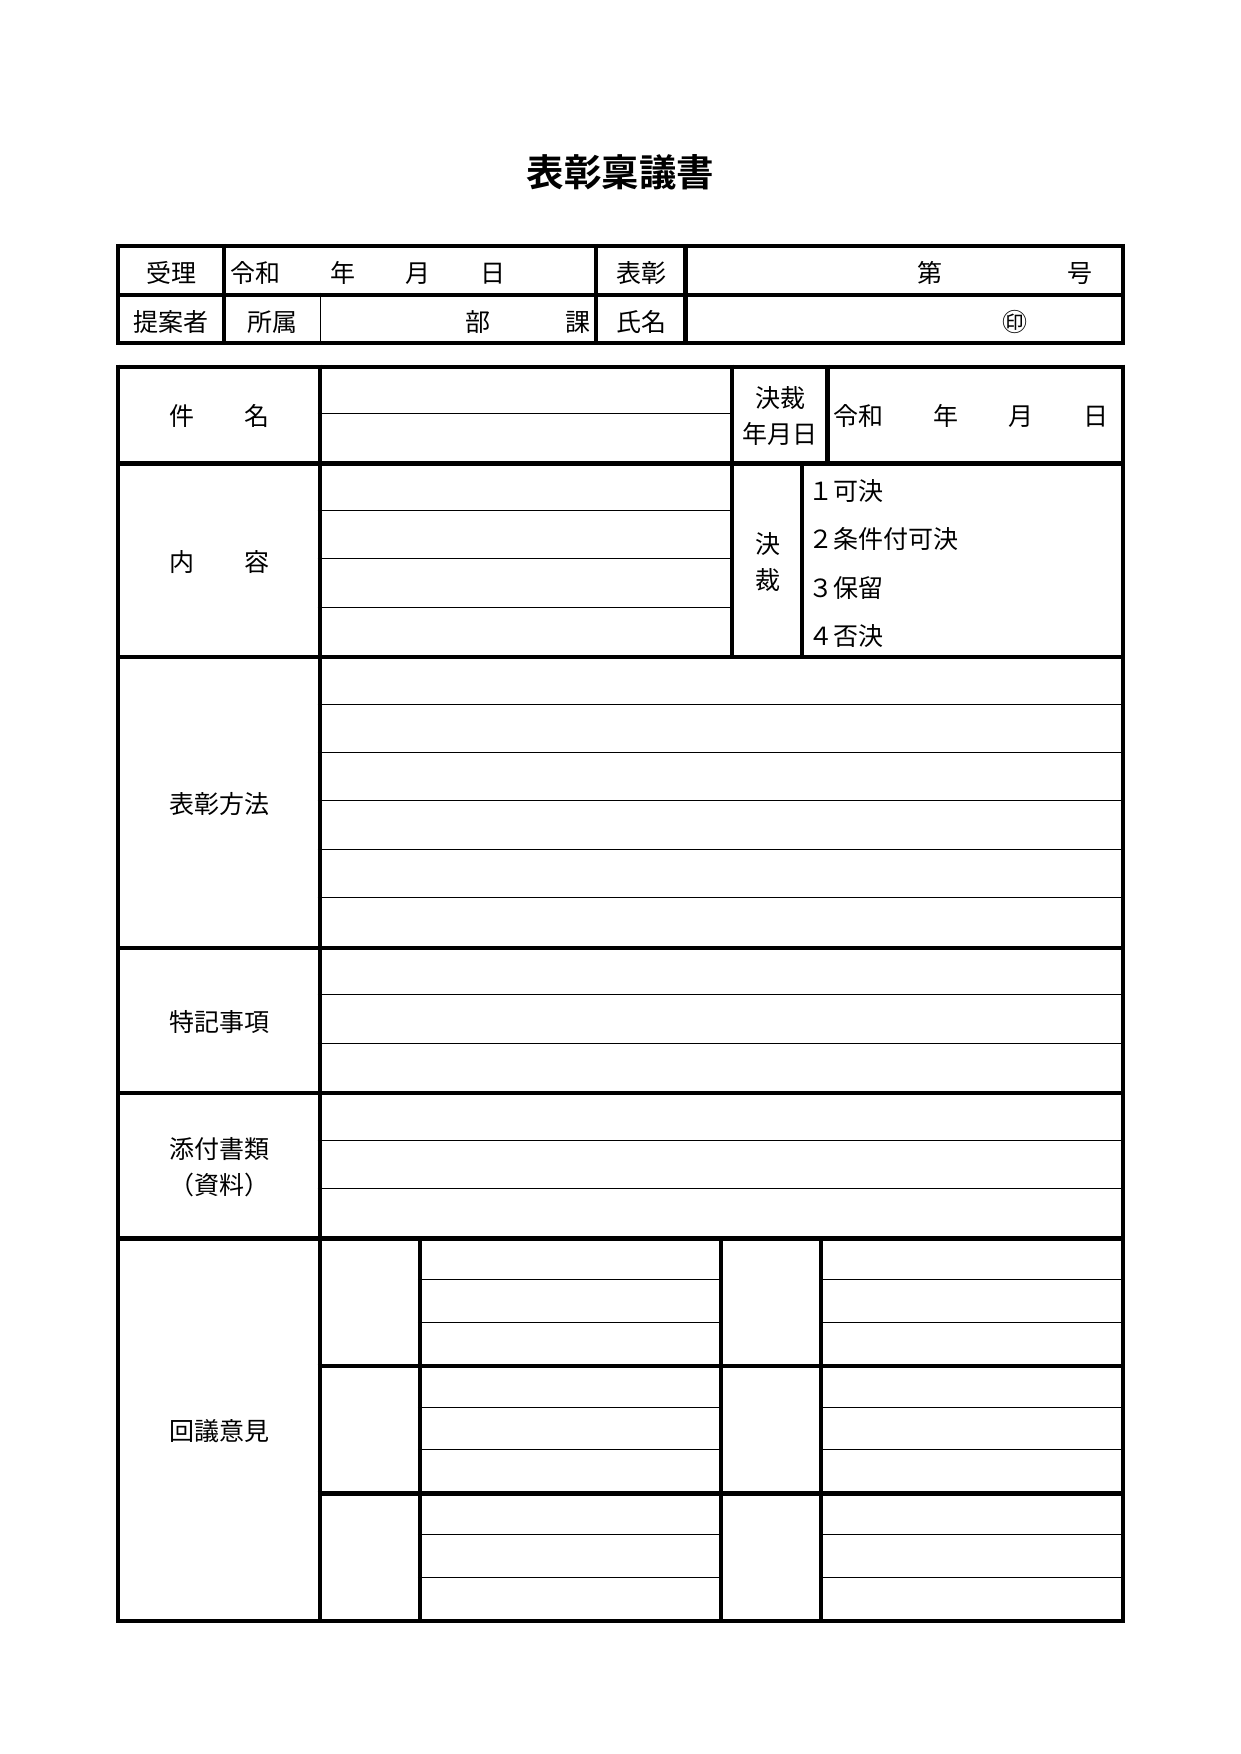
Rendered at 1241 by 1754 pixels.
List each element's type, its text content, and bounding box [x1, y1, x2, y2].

table_cell 表彰方法 [120, 659, 318, 946]
table_cell [322, 1141, 1121, 1188]
table_cell 提案者 [120, 297, 222, 341]
table_cell [322, 753, 1121, 800]
table_cell 決裁 年月日 [734, 369, 825, 461]
table_cell [322, 466, 730, 510]
table_cell [322, 950, 1121, 994]
table_cell [422, 1496, 719, 1534]
table_cell [322, 1095, 1121, 1139]
table_cell ３保留 [804, 558, 1121, 607]
table_cell [823, 1368, 1121, 1406]
table_cell [322, 801, 1121, 849]
table_cell [322, 1368, 418, 1491]
table_cell [723, 1368, 819, 1491]
table_cell [422, 1450, 719, 1491]
table_cell [422, 1578, 719, 1619]
table_cell ㊞ [997, 297, 1121, 341]
table_cell [823, 1280, 1121, 1321]
table_cell １可決 [804, 466, 1121, 510]
table_cell 氏名 [598, 297, 683, 341]
table_cell [823, 1578, 1121, 1619]
table_cell [322, 898, 1121, 946]
table_cell [322, 995, 1121, 1043]
table_cell [322, 1189, 1121, 1236]
table_cell 所属 [226, 297, 320, 341]
table_cell [823, 1496, 1121, 1534]
table_cell [322, 414, 730, 461]
table_cell [422, 1535, 719, 1576]
table_header 令和 年 月 日 [226, 248, 594, 292]
table_cell [688, 297, 997, 341]
table_cell [823, 1241, 1121, 1279]
table_cell [322, 705, 1121, 752]
table_cell 特記事項 [120, 950, 318, 1091]
table_cell 添付書類 （資料） [120, 1095, 318, 1236]
table_cell [322, 369, 730, 413]
table_cell [422, 1408, 719, 1449]
table_cell ２条件付可決 [804, 510, 1121, 558]
table_header 表彰 [598, 248, 683, 292]
table_header 受理 [120, 248, 222, 292]
table_cell [322, 1496, 418, 1619]
table_cell [322, 511, 730, 558]
table_cell [422, 1323, 719, 1364]
table_cell 令和 年 月 日 [830, 369, 1121, 461]
table_cell [422, 1368, 719, 1406]
table_cell [322, 1241, 418, 1364]
table_cell [322, 608, 730, 655]
title 表彰稟議書 [118, 143, 1122, 197]
table_cell [723, 1496, 819, 1619]
table_cell [823, 1323, 1121, 1364]
table_cell 決 裁 [734, 466, 800, 655]
table_cell [823, 1450, 1121, 1491]
table_header 第 号 [688, 248, 1121, 292]
table_cell [823, 1535, 1121, 1576]
table_cell [422, 1241, 719, 1279]
table_cell 件 名 [120, 369, 318, 461]
table_cell [322, 850, 1121, 897]
table_cell [322, 1044, 1121, 1091]
table_cell [322, 559, 730, 607]
table_cell [322, 659, 1121, 703]
table_cell 内 容 [120, 466, 318, 655]
table_cell ４否決 [804, 607, 1121, 655]
table_cell 部 課 [321, 297, 594, 341]
table_cell [723, 1241, 819, 1364]
table_cell [823, 1408, 1121, 1449]
table_cell 回議意見 [120, 1241, 318, 1619]
table_cell [422, 1280, 719, 1321]
table_cell [118, 345, 1123, 364]
